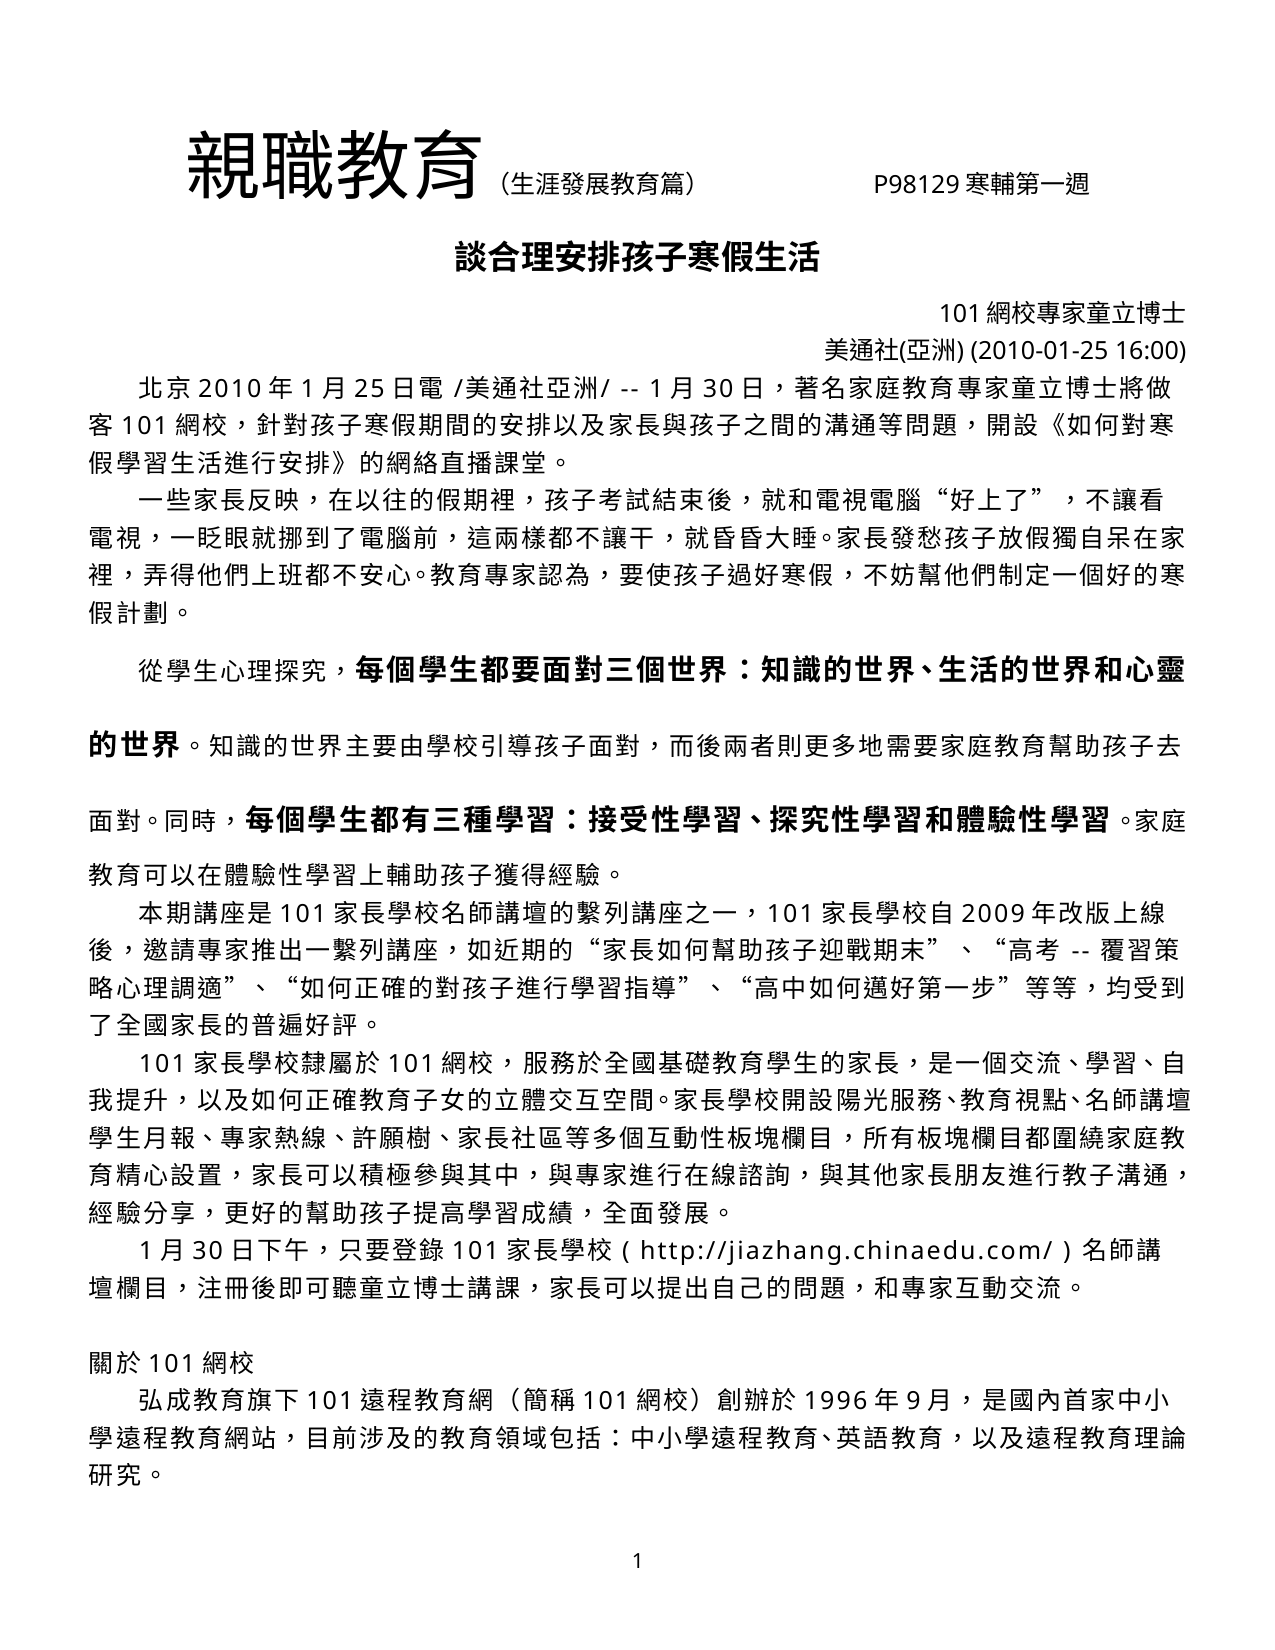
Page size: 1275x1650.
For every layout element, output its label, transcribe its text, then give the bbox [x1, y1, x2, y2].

text 101家長學校隸屬於101網校，服務於全國基礎教育學生的家長，是一個交流、學習、自我提升，以及如何正確教育子女的立體交互空間。家長學校開設陽光服務、教育視點、名師講壇、學生月報、專家熱線、許願樹、家長社區等多個互動性板塊欄目，所有板塊欄目都圍繞家庭教育精心設置，家長可以積極參與其中，與專家進行在線諮詢，與其他家長朋友進行教子溝通，經驗分享，更好的幫助孩子提高學習成績，全面發展。 [89, 1043, 1186, 1230]
text 從學生心理探究，每個學生都要面對三個世界：知識的世界、生活的世界和心靈的世界。知識的世界主要由學校引導孩子面對，而後兩者則更多地需要家庭教育幫助孩子去面對。同時，每個學生都有三種學習：接受性學習、探究性學習和體驗性學習。家庭教育可以在體驗性學習上輔助孩子獲得經驗。 [89, 630, 1186, 893]
subtitle 談合理安排孩子寒假生活 [89, 218, 1186, 293]
text 美通社(亞洲) (2010-01-25 16:00) [89, 330, 1186, 368]
subtitle 101網校專家童立博士 [89, 293, 1186, 330]
text 北京2010年1月25日電 /美通社亞洲/ -- 1月30日，著名家庭教育專家童立博士將做客101網校，針對孩子寒假期間的安排以及家長與孩子之間的溝通等問題，開設《如何對寒假學習生活進行安排》的網絡直播課堂。 [89, 368, 1186, 480]
text 親職教育（生涯發展教育篇） P98129寒輔第一週 [89, 105, 1186, 218]
text 1月30日下午，只要登錄101家長學校 ( http://jiazhang.chinaedu.com/ ) 名師講壇欄目，注冊後即可聽童立博士講課，家長可以提出自己的問題，和專家互動交流。 [89, 1230, 1186, 1305]
text 一些家長反映，在以往的假期裡，孩子考試結束後，就和電視電腦“好上了”，不讓看電視，一眨眼就挪到了電腦前，這兩樣都不讓干，就昏昏大睡。家長發愁孩子放假獨自呆在家裡，弄得他們上班都不安心。教育專家認為，要使孩子過好寒假，不妨幫他們制定一個好的寒假計劃。 [89, 480, 1186, 630]
text 本期講座是101家長學校名師講壇的繫列講座之一，101家長學校自2009年改版上線後，邀請專家推出一繫列講座，如近期的“家長如何幫助孩子迎戰期末”、“高考 -- 覆習策略心理調適”、“如何正確的對孩子進行學習指導”、“高中如何邁好第一步”等等，均受到了全國家長的普遍好評。 [89, 893, 1186, 1043]
text 弘成教育旗下101遠程教育網（簡稱101網校）創辦於1996年9月，是國內首家中小學遠程教育網站，目前涉及的教育領域包括：中小學遠程教育、英語教育，以及遠程教育理論研究。 [89, 1380, 1186, 1493]
text 關於101網校 [89, 1343, 1186, 1380]
